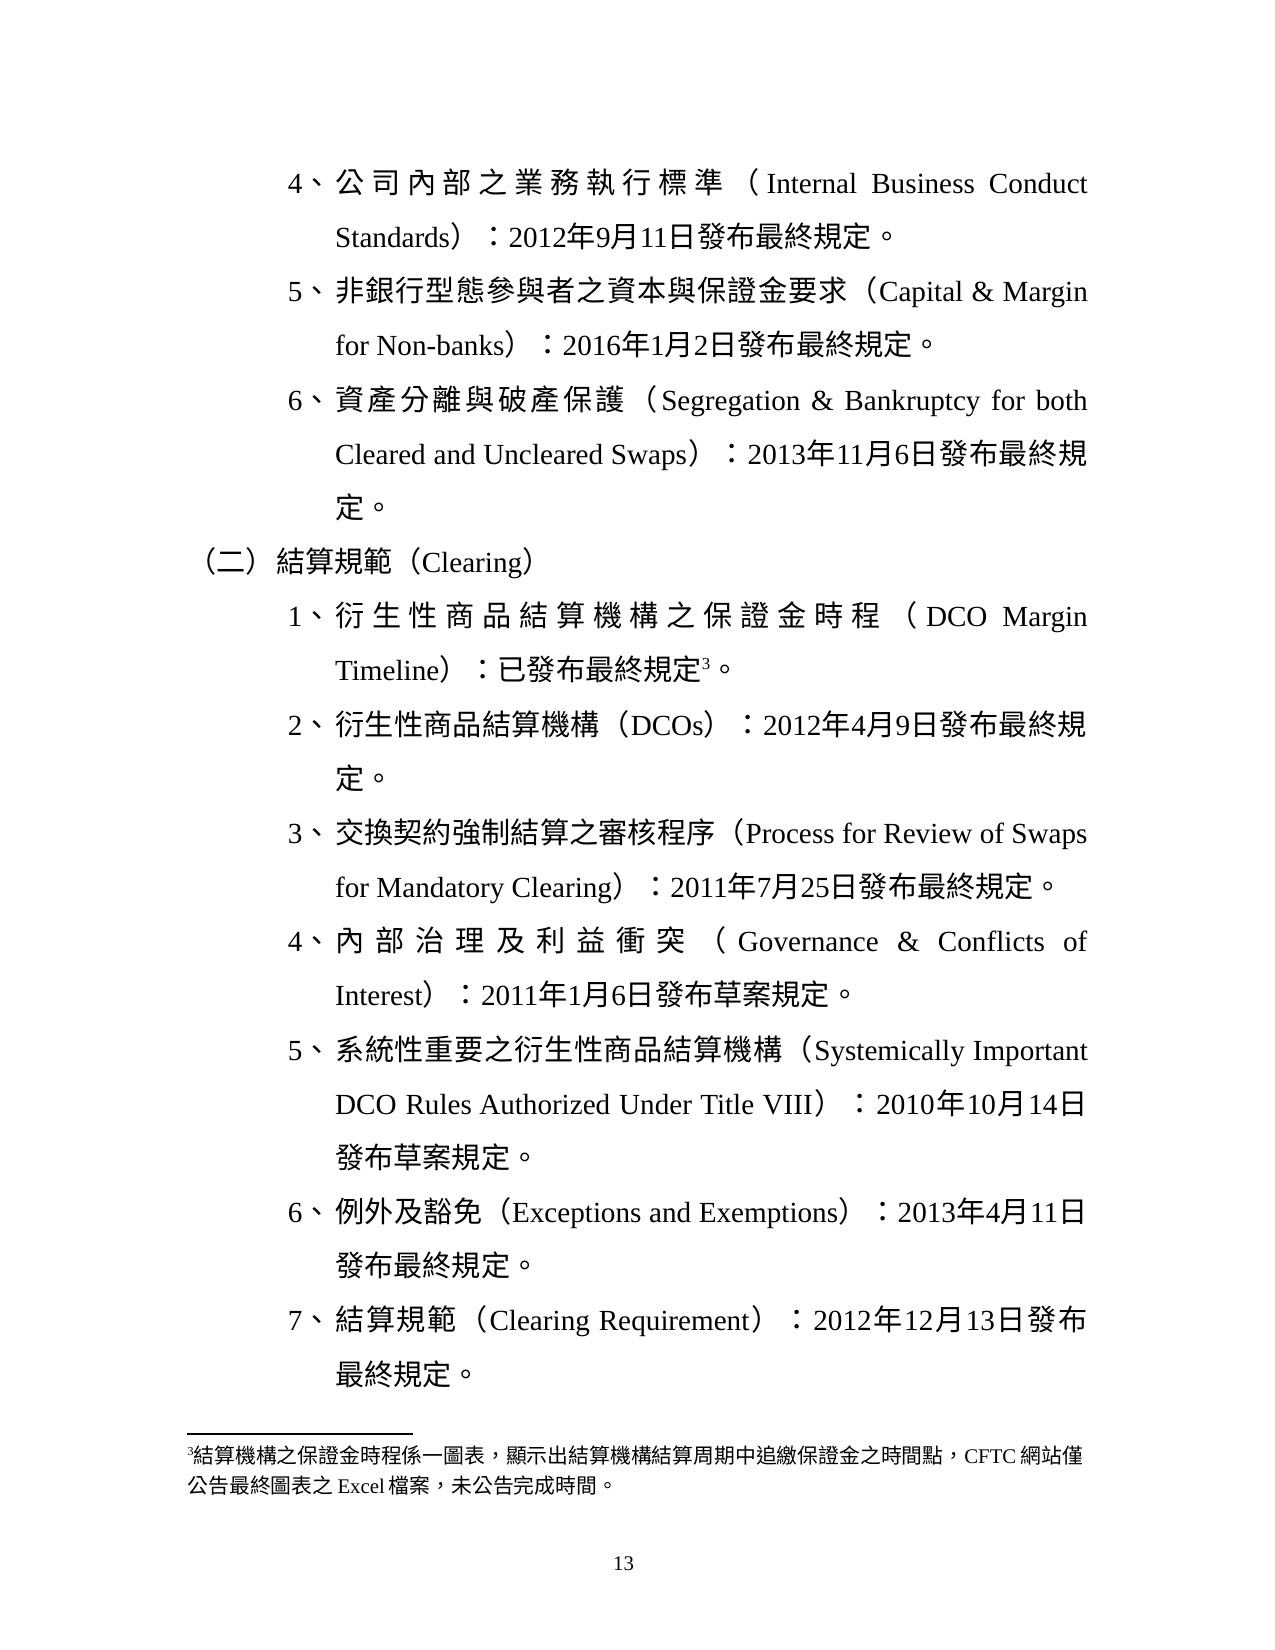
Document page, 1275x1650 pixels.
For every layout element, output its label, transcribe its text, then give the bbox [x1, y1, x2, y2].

list 非銀行型態參與者之資本與保證金要求（Capital & Margin for Non-banks）：2016年1月2日發布最終規定。 [288, 258, 1088, 367]
list 例外及豁免（Exceptions and Exemptions）：2013年4月11日發布最終規定。 [288, 1179, 1088, 1287]
list 系統性重要之衍生性商品結算機構（Systemically Important DCO Rules Authorized Under Title VIII）：2010年10月14日發布草案規定。 [288, 1017, 1088, 1179]
list 衍生性商品結算機構（DCOs）：2012年4月9日發布最終規定。 [288, 692, 1088, 800]
list 結算機構之保證金時程係一圖表，顯示出結算機構結算周期中追繳保證金之時間點，CFTC網站僅公告最終圖表之Excel檔案，未公告完成時間。 [187, 1439, 1088, 1500]
list 結算規範（Clearing） [187, 529, 1088, 583]
list 結算規範（Clearing Requirement）：2012年12月13日發布最終規定。 [288, 1287, 1088, 1396]
list 公司內部之業務執行標準（Internal Business Conduct Standards）：2012年9月11日發布最終規定。 [288, 150, 1088, 258]
list 資產分離與破產保護（Segregation & Bankruptcy for both Cleared and Uncleared Swaps）：2013年11月6日發布最終規定。 [288, 367, 1088, 529]
list 內部治理及利益衝突（Governance & Conflicts of Interest）：2011年1月6日發布草案規定。 [288, 908, 1088, 1017]
list 交換契約強制結算之審核程序（Process for Review of Swaps for Mandatory Clearing）：2011年7月25日發布最終規定。 [288, 800, 1088, 908]
list 衍生性商品結算機構之保證金時程（DCO Margin Timeline）：已發布最終規定。 [288, 583, 1088, 692]
